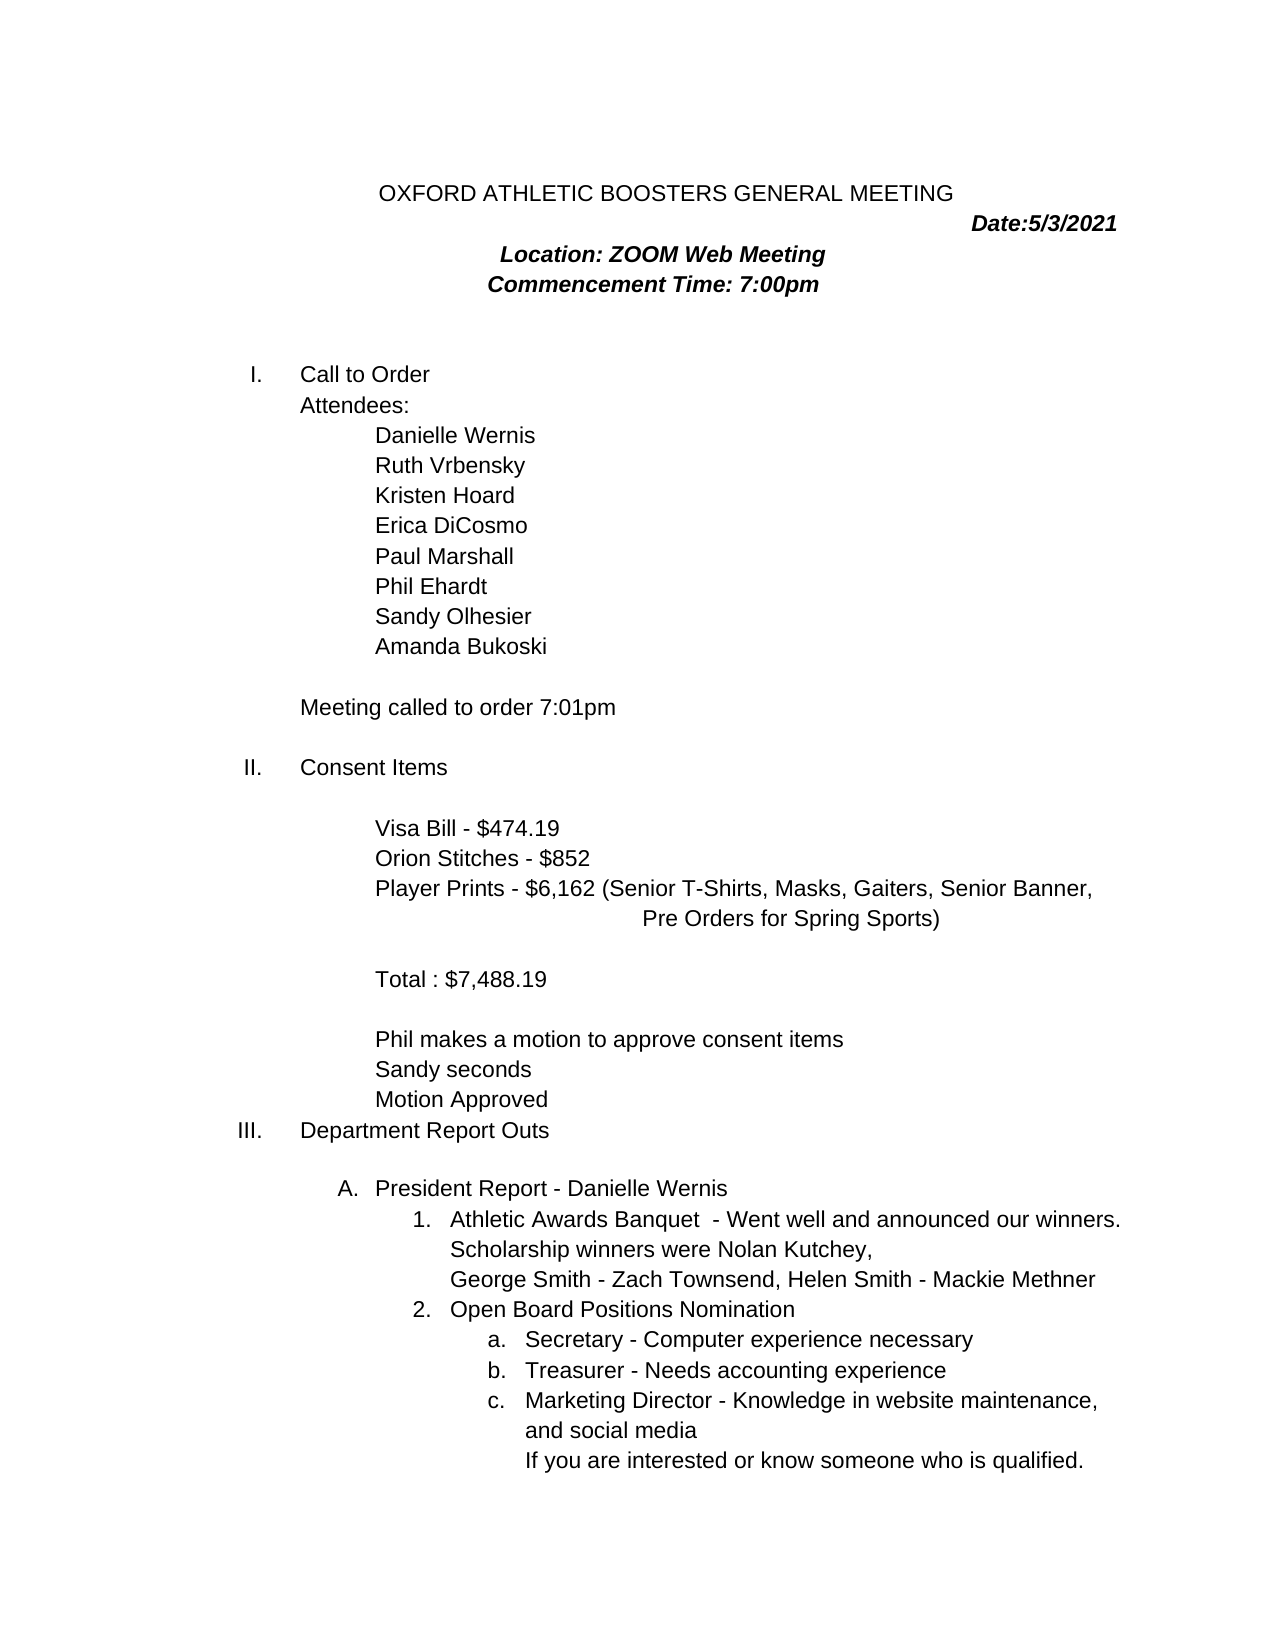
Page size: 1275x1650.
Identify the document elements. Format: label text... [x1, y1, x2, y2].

list Treasurer - Needs accounting experience [487, 1357, 1125, 1383]
text Sandy Olhesier [375, 603, 1125, 629]
list President Report - Danielle Wernis [337, 1175, 1125, 1202]
text Motion Approved [150, 1086, 1125, 1113]
text Pre Orders for Spring Sports) [375, 905, 1125, 932]
text Player Prints - $6,162 (Senior T-Shirts, Masks, Gaiters, Senior Banner, [375, 875, 1125, 901]
text Meeting called to order 7:01pm [150, 694, 1125, 720]
text If you are interested or know someone who is qualified. [525, 1447, 1125, 1473]
text Location: ZOOM Web Meeting [150, 241, 1125, 267]
list Open Board Positions Nomination [412, 1296, 1125, 1322]
text Total : $7,488.19 [375, 966, 1125, 992]
text Paul Marshall [300, 543, 1125, 569]
text Ruth Vrbensky [375, 452, 1125, 478]
list Department Report Outs [262, 1117, 1125, 1143]
text Erica DiCosmo [375, 512, 1125, 539]
text Orion Stitches - $852 [300, 845, 1125, 871]
text Attendees: [300, 392, 1125, 418]
list Call to Order [262, 361, 1125, 388]
text OXFORD ATHLETIC BOOSTERS GENERAL MEETING [150, 180, 1125, 207]
text Amanda Bukoski [375, 633, 1125, 660]
text Phil makes a motion to approve consent items [150, 1026, 1125, 1052]
list Athletic Awards Banquet - Went well and announced our winners. Scholarship winners were Nolan Kutchey, [412, 1206, 1125, 1262]
text George Smith - Zach Townsend, Helen Smith - Mackie Methner [450, 1266, 1125, 1292]
text Phil Ehardt [375, 573, 1125, 599]
text Commencement Time: 7:00pm [150, 271, 1125, 297]
text Danielle Wernis [375, 422, 1125, 448]
list Secretary - Computer experience necessary [487, 1326, 1125, 1353]
text Visa Bill - $474.19 [300, 814, 1125, 841]
list Marketing Director - Knowledge in website maintenance, and social media [487, 1387, 1125, 1443]
text Kristen Hoard [375, 482, 1125, 509]
text Sandy seconds [150, 1056, 1125, 1083]
list Consent Items [262, 754, 1125, 781]
text Date:5/3/2021 [525, 210, 1125, 237]
